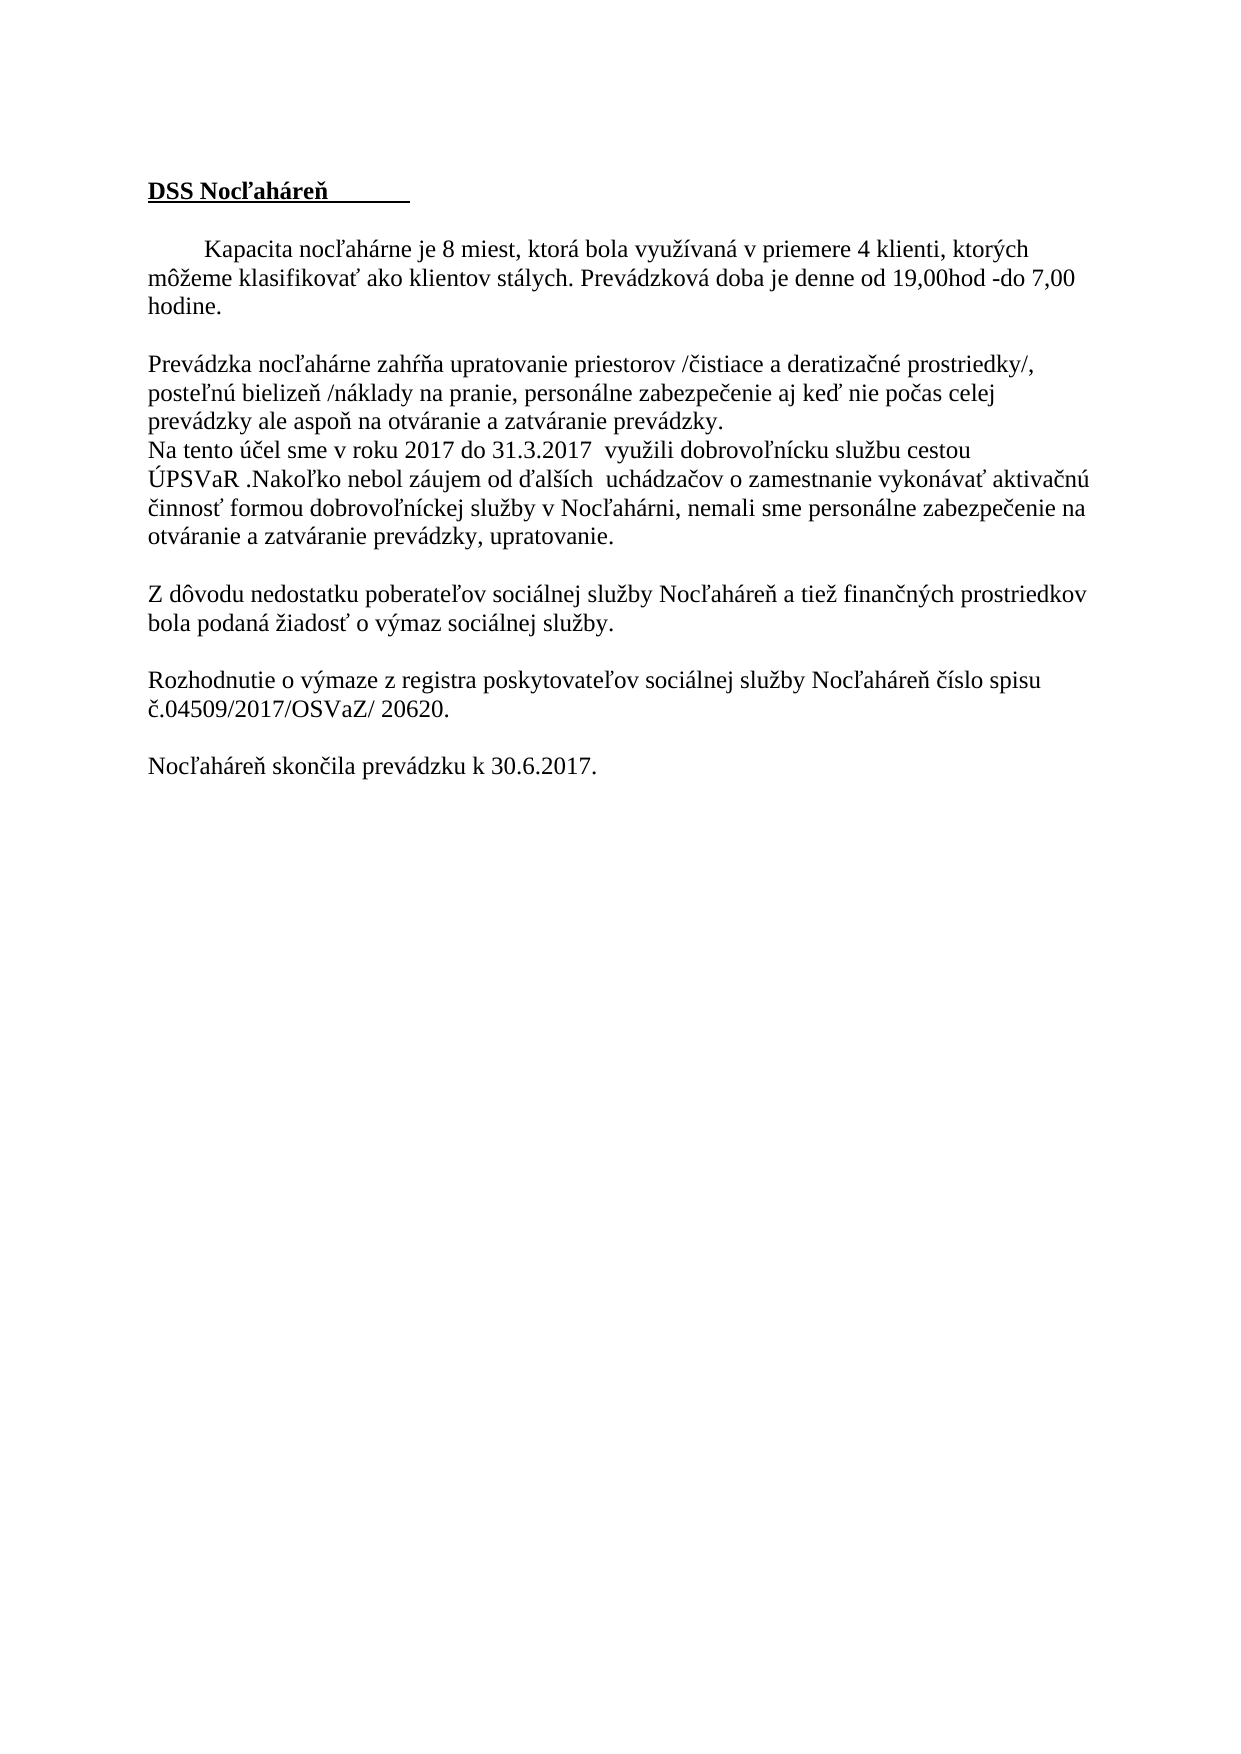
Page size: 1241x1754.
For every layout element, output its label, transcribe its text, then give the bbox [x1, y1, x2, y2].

text DSS Nocľaháreň [148, 176, 1093, 205]
text Kapacita nocľahárne je 8 miest, ktorá bola využívaná v priemere 4 klienti, ktorých môžeme klasifikovať ako klientov stálych. Prevádzková doba je denne od 19,00hod -do 7,00 hodine. [148, 234, 1093, 320]
text Z dôvodu nedostatku poberateľov sociálnej služby Nocľaháreň a tiež finančných prostriedkov bola podaná žiadosť o výmaz sociálnej služby. [148, 550, 1093, 636]
text Rozhodnutie o výmaze z registra poskytovateľov sociálnej služby Nocľaháreň číslo spisu č.04509/2017/OSVaZ/ 20620. [148, 636, 1093, 723]
text Prevádzka nocľahárne zahŕňa upratovanie priestorov /čistiace a deratizačné prostriedky/, posteľnú bielizeň /náklady na pranie, personálne zabezpečenie aj keď nie počas celej prevádzky ale aspoň na otváranie a zatváranie prevádzky. Na tento účel sme v roku 2017 do 31.3.2017 využili dobrovoľnícku službu cestou ÚPSVaR .Nakoľko nebol záujem od ďalších uchádzačov o zamestnanie vykonávať aktivačnú činnosť formou dobrovoľníckej služby v Nocľahárni, nemali sme personálne zabezpečenie na otváranie a zatváranie prevádzky, upratovanie. [148, 320, 1093, 550]
text Nocľaháreň skončila prevádzku k 30.6.2017. [148, 751, 1093, 780]
